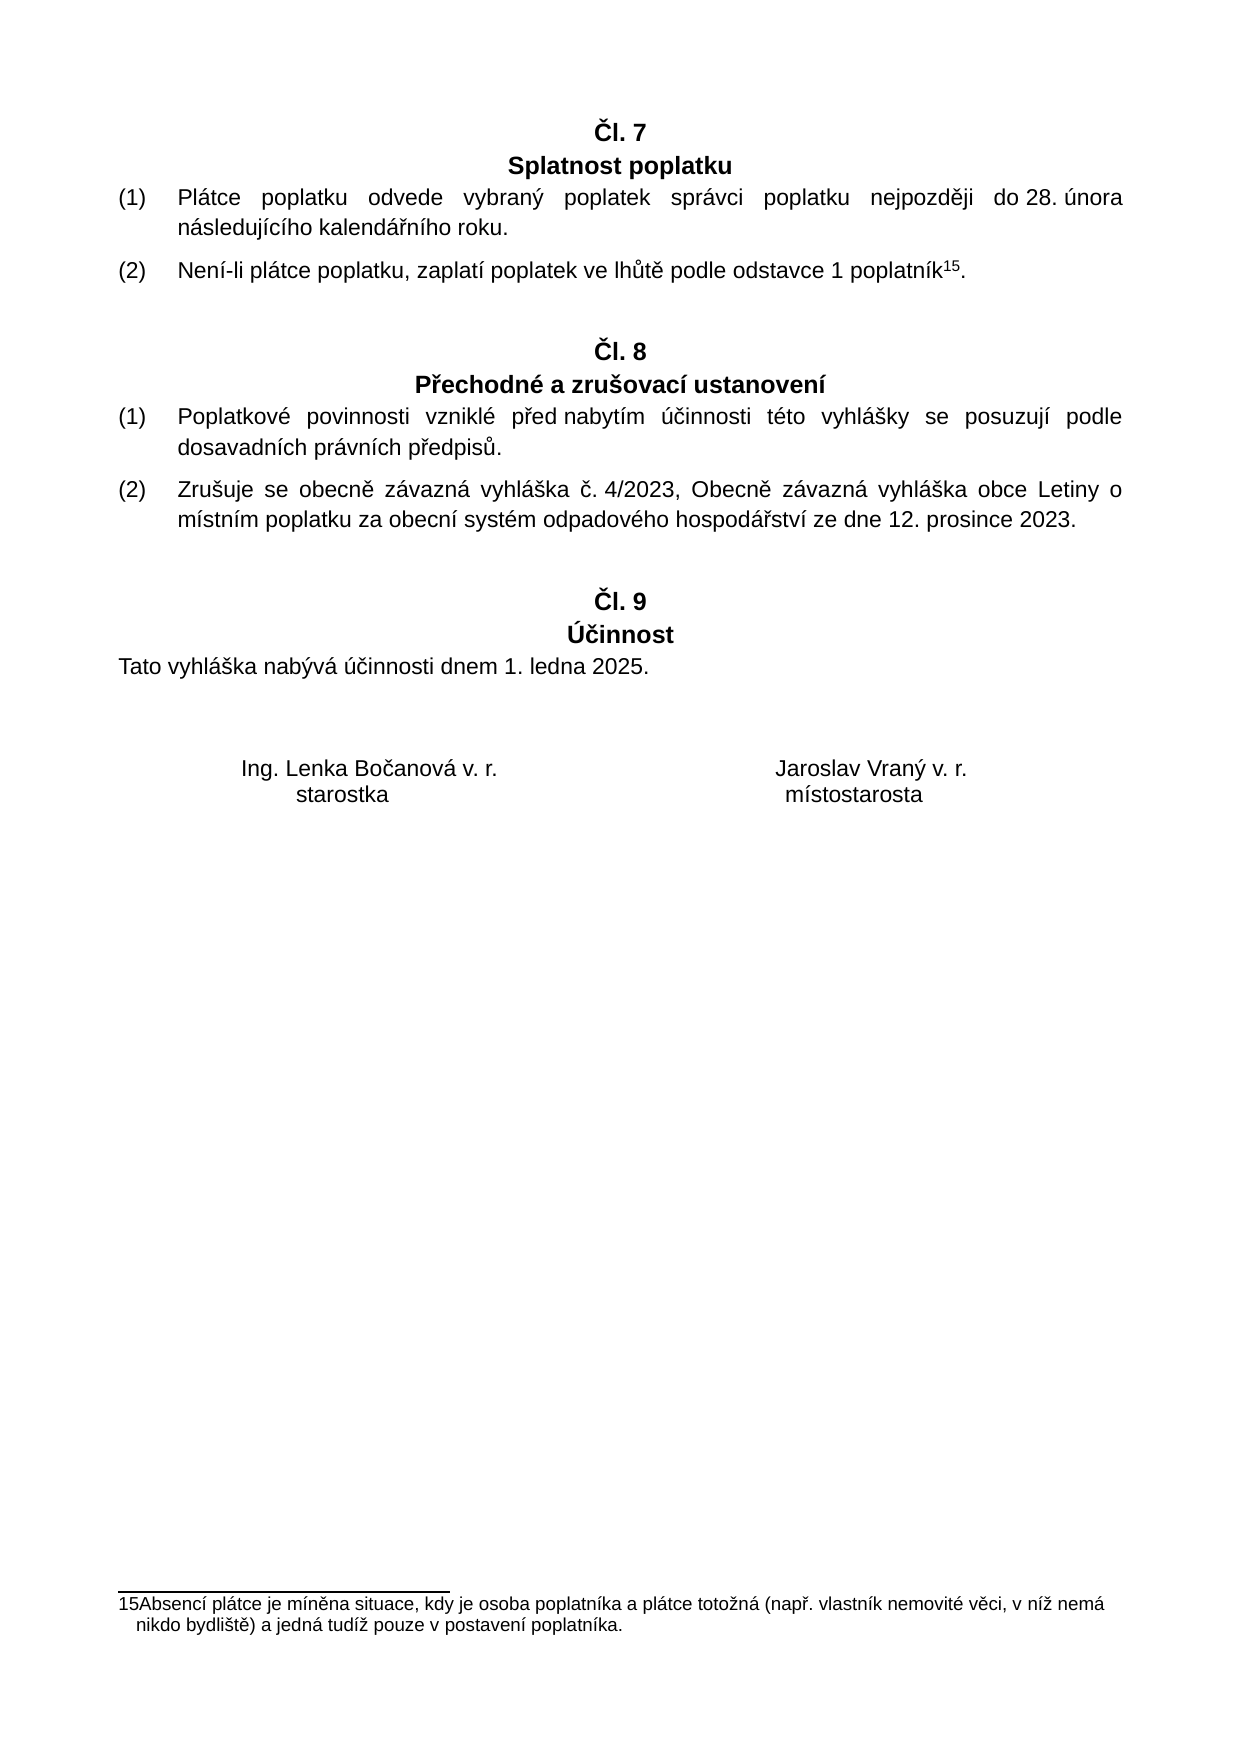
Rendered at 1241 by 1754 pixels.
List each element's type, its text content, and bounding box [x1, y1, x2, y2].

table_header Ing. Lenka Bočanová v. r. starostka [118, 695, 620, 813]
list Poplatkové povinnosti vzniklé před nabytím účinnosti této vyhlášky se posuzují podle dosavadních právních předpisů. [118, 403, 1122, 460]
list Zrušuje se obecně závazná vyhláška č. 4/2023, Obecně závazná vyhláška obce Letiny o místním poplatku za obecní systém odpadového hospodářství ze dne 12. prosince 2023. [118, 476, 1122, 533]
list Absencí plátce je míněna situace, kdy je osoba poplatníka a plátce totožná (např. vlastník nemovité věci, v níž nemá nikdo bydliště) a jedná tudíž pouze v postavení poplatníka. [118, 1592, 1122, 1635]
table_cell [620, 814, 1122, 932]
table_cell [118, 814, 620, 932]
subtitle Čl. 8 Přechodné a zrušovací ustanovení [118, 337, 1122, 399]
table_header Jaroslav Vraný v. r. místostarosta [620, 695, 1122, 813]
list Není-li plátce poplatku, zaplatí poplatek ve lhůtě podle odstavce 1 poplatník. [118, 257, 1122, 283]
subtitle Čl. 7 Splatnost poplatku [118, 118, 1122, 180]
subtitle Čl. 9 Účinnost [118, 587, 1122, 648]
list Plátce poplatku odvede vybraný poplatek správci poplatku nejpozději do 28. února následujícího kalendářního roku. [118, 184, 1122, 241]
text Tato vyhláška nabývá účinnosti dnem 1. ledna 2025. [118, 653, 1122, 679]
